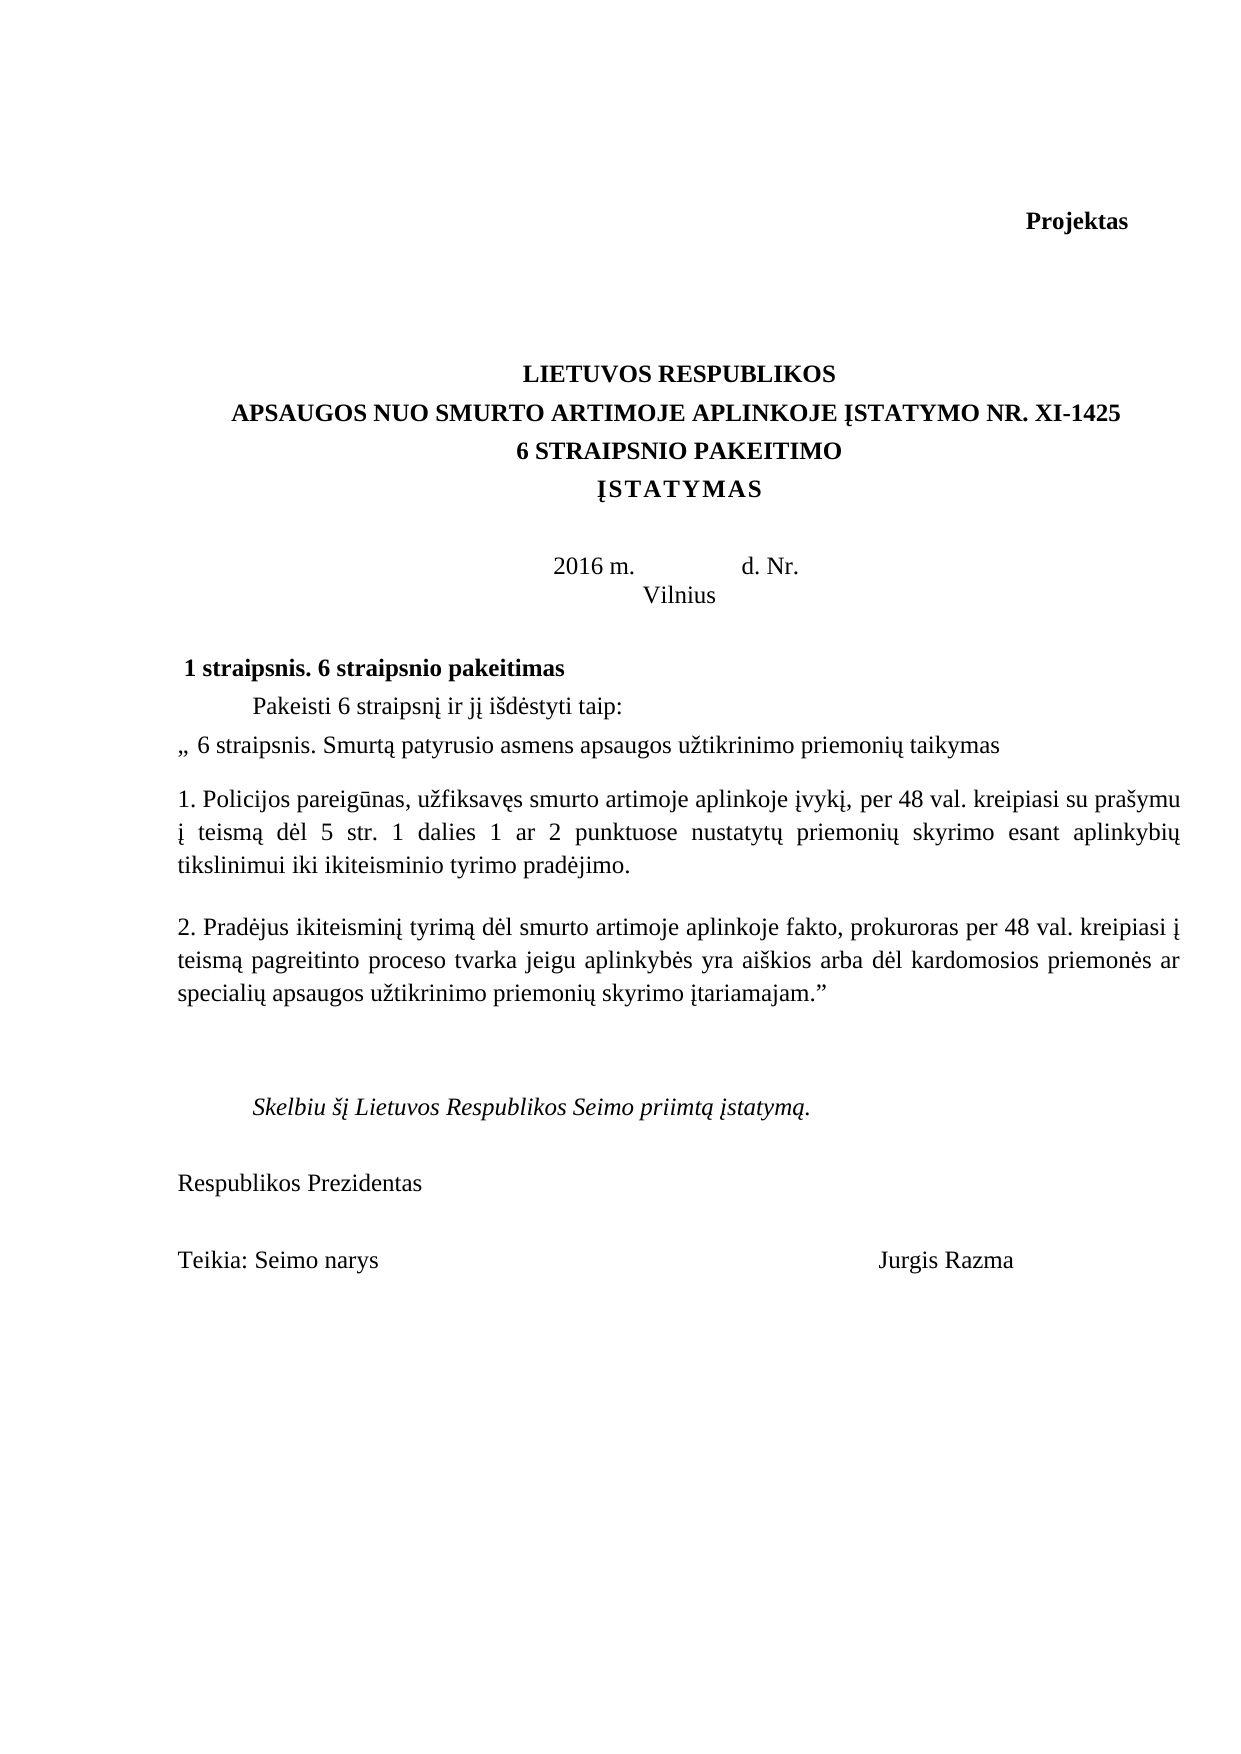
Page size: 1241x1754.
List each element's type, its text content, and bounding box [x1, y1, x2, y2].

text 6 straipsnio pakeitimo [177, 436, 1181, 465]
text Respublikos Prezidentas [177, 1168, 1181, 1197]
text 2016 m. d. Nr. Vilnius [177, 551, 1181, 608]
text 2. Pradėjus ikiteisminį tyrimą dėl smurto artimoje aplinkoje fakto, prokuroras per 48 val. kreipiasi į teismą pagreitinto proceso tvarka jeigu aplinkybės yra aiškios arba dėl kardomosios priemonės ar specialių apsaugos užtikrinimo priemonių skyrimo įtariamajam.” [177, 912, 1181, 1007]
text 1 straipsnis. 6 straipsnio pakeitimas [177, 653, 1181, 682]
text APSAUGOS NUO SMURTO ARTIMOJE APLINKOJE įstatymo Nr. XI-1425 [177, 398, 1181, 426]
text Teikia: Seimo narys Jurgis Razma [177, 1245, 1181, 1274]
text „ 6 straipsnis. Smurtą patyrusio asmens apsaugos užtikrinimo priemonių taikymas [177, 730, 1181, 758]
text 1. Policijos pareigūnas, užfiksavęs smurto artimoje aplinkoje įvykį, per 48 val. kreipiasi su prašymu į teismą dėl 5 str. 1 dalies 1 ar 2 punktuose nustatytų priemonių skyrimo esant aplinkybių tikslinimui iki ikiteisminio tyrimo pradėjimo. [177, 784, 1181, 879]
text Projektas [801, 206, 1181, 235]
text Skelbiu šį Lietuvos Respublikos Seimo priimtą įstatymą. [177, 1092, 1181, 1121]
text Pakeisti 6 straipsnį ir jį išdėstyti taip: [177, 691, 1181, 720]
text ĮSTATYMAS [177, 474, 1181, 503]
text LIETUVOS RESPUBLIKOS [177, 359, 1181, 388]
